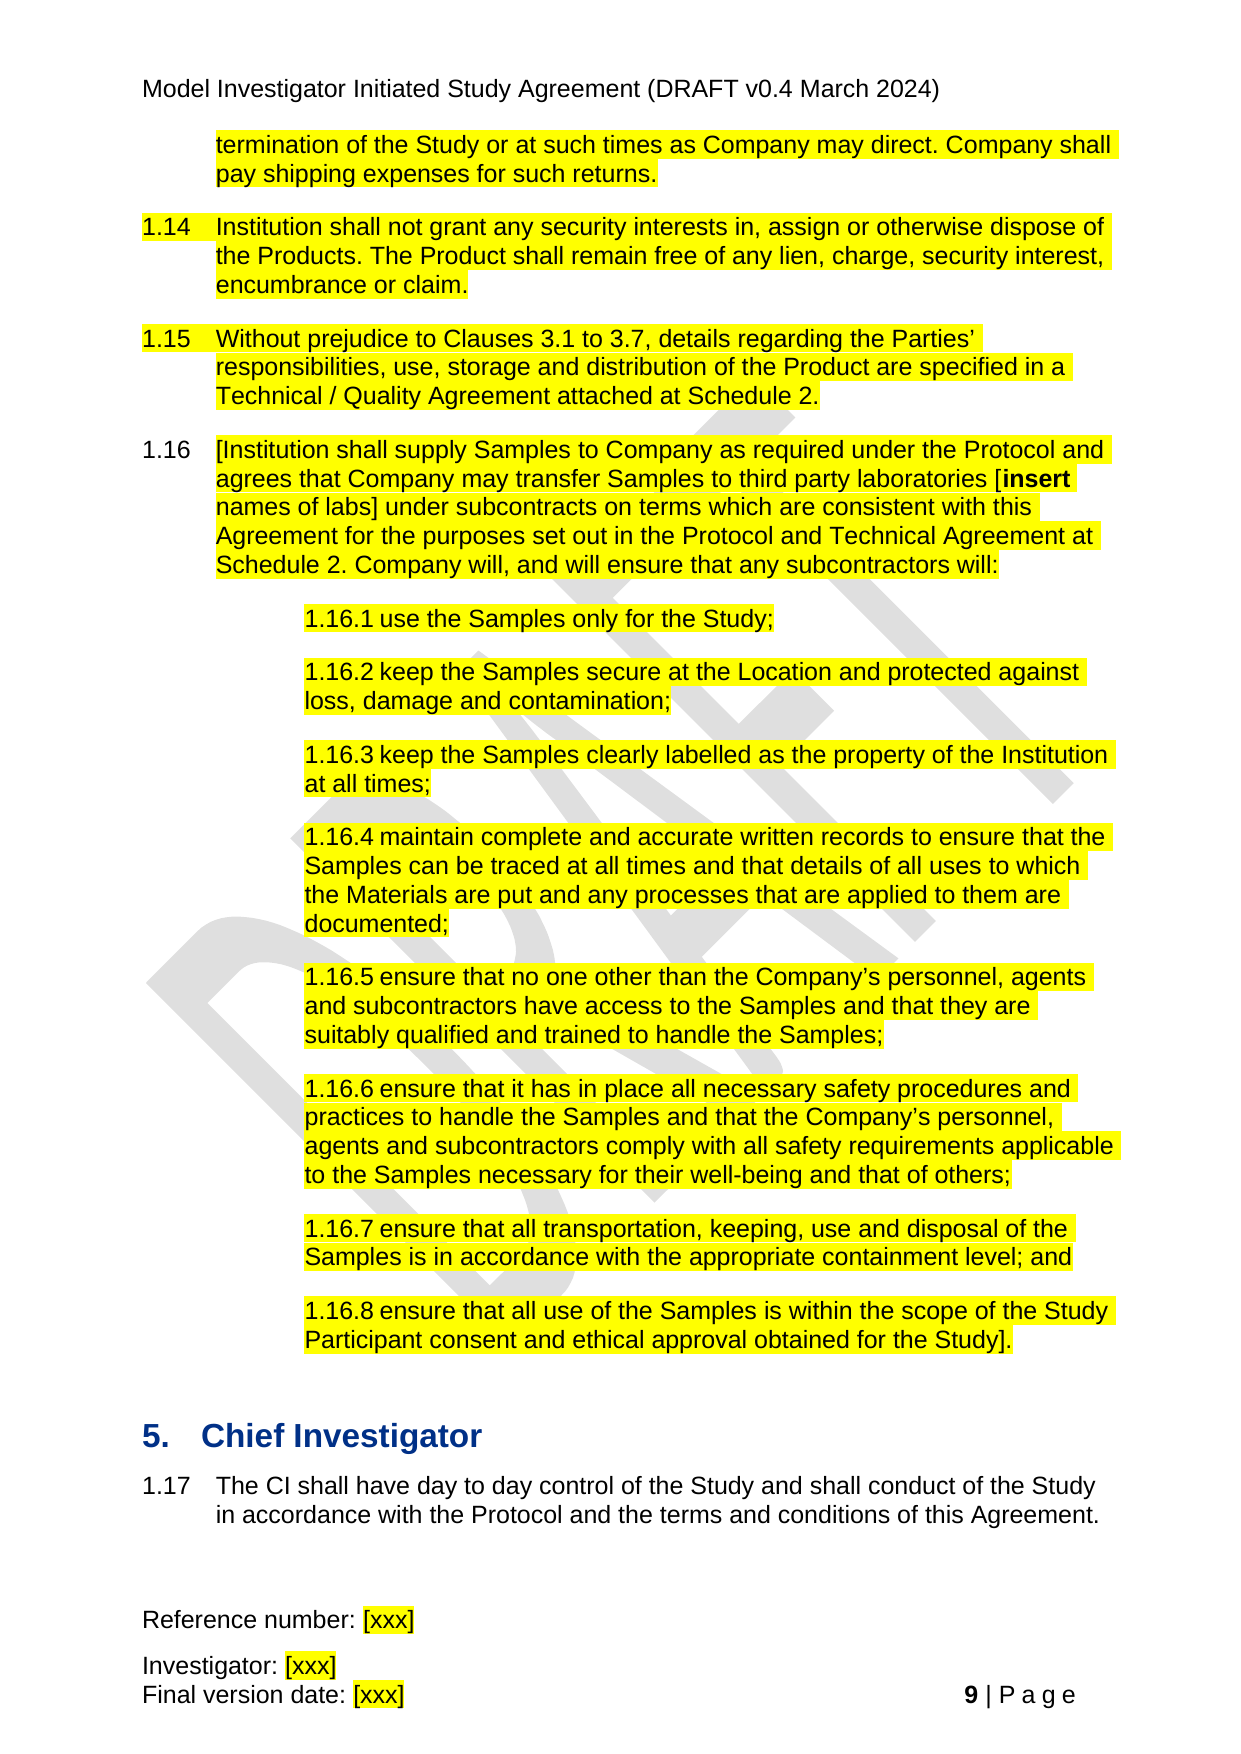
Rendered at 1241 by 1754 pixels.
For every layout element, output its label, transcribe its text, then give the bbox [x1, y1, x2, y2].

list maintain complete and accurate written records to ensure that the Samples can be traced at all times and that details of all uses to which the Materials are put and any processes that are applied to them are documented; [838, 822, 1122, 937]
list maintain complete and accurate written records to ensure that the Samples can be traced at all times and that details of all uses to which the Materials are put and any processes that are applied to them are documented; [714, 822, 909, 937]
list ensure that all transportation, keeping, use and disposal of the Samples is in accordance with the appropriate containment level; and [569, 1214, 1122, 1271]
list ensure that it has in place all necessary safety procedures and practices to handle the Samples and that the Company’s personnel, agents and subcontractors comply with all safety requirements applicable to the Samples necessary for their well-being and that of others; [477, 1074, 639, 1189]
list keep the Samples secure at the Location and protected against loss, damage and contamination; [673, 657, 962, 715]
list ensure that no one other than the Company’s personnel, agents and subcontractors have access to the Samples and that they are suitably qualified and trained to handle the Samples; [304, 973, 407, 1049]
list ensure that no one other than the Company’s personnel, agents and subcontractors have access to the Samples and that they are suitably qualified and trained to handle the Samples; [707, 962, 1122, 1049]
list use the Samples only for the Study; [896, 604, 1122, 632]
list keep the Samples clearly labelled as the property of the Institution at all times; [541, 740, 630, 797]
list Without prejudice to Clauses 3.1 to 3.7, details regarding the Parties’ responsibilities, use, storage and distribution of the Product are specified in a Technical / Quality Agreement attached at Schedule 2. [142, 324, 1122, 410]
list termination of the Study or at such times as Company may direct. Company shall pay shipping expenses for such returns. [142, 130, 1122, 187]
list ensure that no one other than the Company’s personnel, agents and subcontractors have access to the Samples and that they are suitably qualified and trained to handle the Samples; [351, 962, 499, 1049]
list keep the Samples clearly labelled as the property of the Institution at all times; [781, 740, 1044, 797]
list use the Samples only for the Study; [304, 604, 604, 632]
list keep the Samples secure at the Location and protected against loss, damage and contamination; [489, 657, 687, 715]
list maintain complete and accurate written records to ensure that the Samples can be traced at all times and that details of all uses to which the Materials are put and any processes that are applied to them are documented; [352, 827, 513, 937]
list use the Samples only for the Study; [620, 604, 879, 632]
list keep the Samples clearly labelled as the property of the Institution at all times; [1032, 740, 1122, 797]
list ensure that it has in place all necessary safety procedures and practices to handle the Samples and that the Company’s personnel, agents and subcontractors comply with all safety requirements applicable to the Samples necessary for their well-being and that of others; [569, 1074, 1122, 1189]
list ensure that all transportation, keeping, use and disposal of the Samples is in accordance with the appropriate containment level; and [304, 1214, 432, 1271]
list ensure that it has in place all necessary safety procedures and practices to handle the Samples and that the Company’s personnel, agents and subcontractors comply with all safety requirements applicable to the Samples necessary for their well-being and that of others; [304, 1074, 520, 1189]
list ensure that no one other than the Company’s personnel, agents and subcontractors have access to the Samples and that they are suitably qualified and trained to handle the Samples; [556, 962, 733, 1049]
list maintain complete and accurate written records to ensure that the Samples can be traced at all times and that details of all uses to which the Materials are put and any processes that are applied to them are documented; [304, 854, 387, 937]
list keep the Samples secure at the Location and protected against loss, damage and contamination; [304, 657, 488, 715]
list keep the Samples clearly labelled as the property of the Institution at all times; [304, 740, 548, 797]
list keep the Samples clearly labelled as the property of the Institution at all times; [602, 740, 769, 797]
list [Institution shall supply Samples to Company as required under the Protocol and agrees that Company may transfer Samples to third party laboratories [insert names of labs] under subcontracts on terms which are consistent with this Agreement for the purposes set out in the Protocol and Technical Agreement at Schedule 2. Company will, and will ensure that any subcontractors will: [142, 435, 826, 579]
list maintain complete and accurate written records to ensure that the Samples can be traced at all times and that details of all uses to which the Materials are put and any processes that are applied to them are documented; [602, 822, 716, 914]
list The CI shall have day to day control of the Study and shall conduct of the Study in accordance with the Protocol and the terms and conditions of this Agreement. [142, 1471, 1122, 1529]
list keep the Samples secure at the Location and protected against loss, damage and contamination; [949, 657, 1122, 715]
list [Institution shall supply Samples to Company as required under the Protocol and agrees that Company may transfer Samples to third party laboratories [insert names of labs] under subcontracts on terms which are consistent with this Agreement for the purposes set out in the Protocol and Technical Agreement at Schedule 2. Company will, and will ensure that any subcontractors will: [753, 435, 1122, 579]
list ensure that all use of the Samples is within the scope of the Study Participant consent and ethical approval obtained for the Study]. [304, 1296, 1122, 1354]
list maintain complete and accurate written records to ensure that the Samples can be traced at all times and that details of all uses to which the Materials are put and any processes that are applied to them are documented; [461, 822, 651, 937]
subtitle Chief Investigator [142, 1416, 1122, 1454]
list ensure that all transportation, keeping, use and disposal of the Samples is in accordance with the appropriate containment level; and [420, 1214, 529, 1271]
list Institution shall not grant any security interests in, assign or otherwise dispose of the Products. The Product shall remain free of any lien, charge, security interest, encumbrance or claim. [142, 212, 1122, 299]
